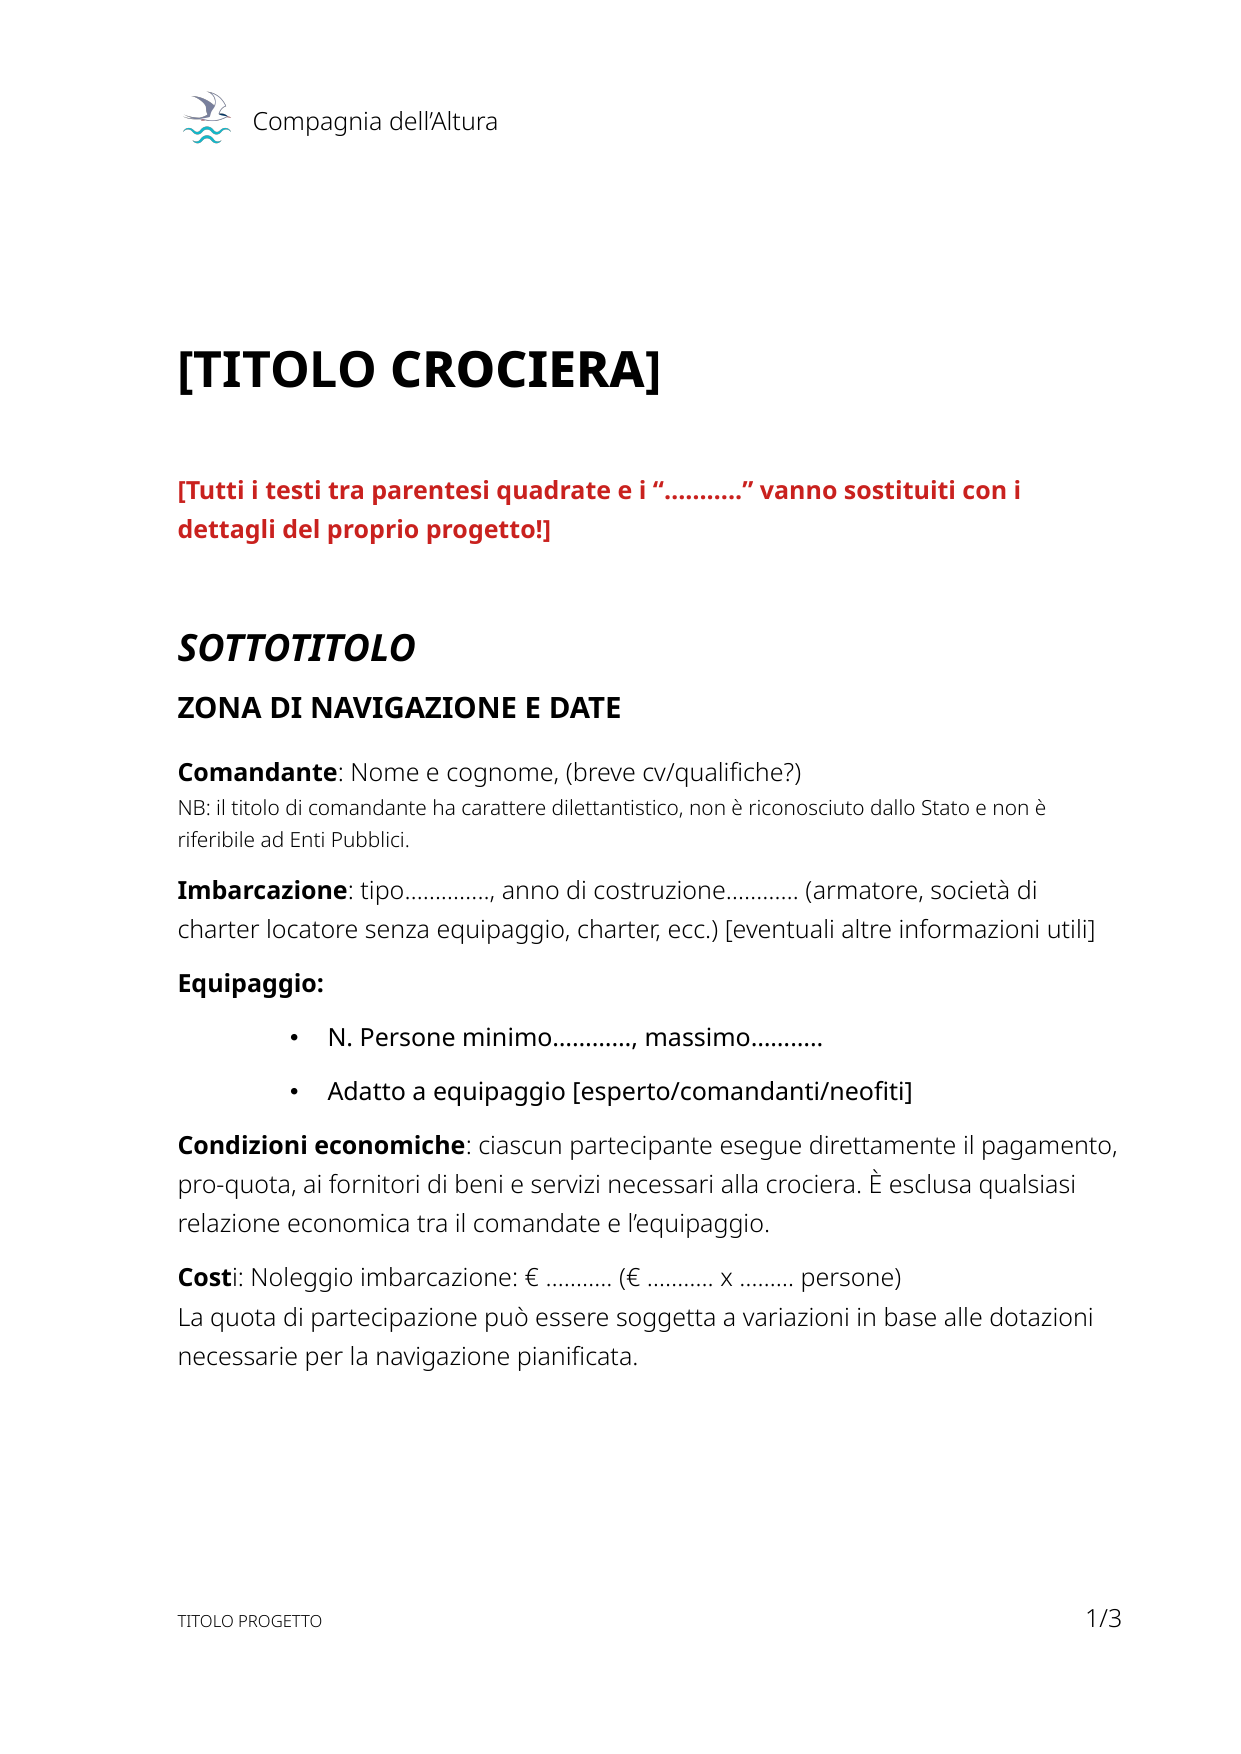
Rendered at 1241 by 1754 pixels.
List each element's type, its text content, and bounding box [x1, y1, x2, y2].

text Comandante: Nome e cognome, (breve cv/qualifiche?) NB: il titolo di comandante ha carattere dilettantistico, non è riconosciuto dallo Stato e non è riferibile ad Enti Pubblici. [177, 754, 1122, 854]
picture [182, 91, 232, 144]
subtitle ZONA DI NAVIGAZIONE E DATE [177, 687, 1122, 727]
text Costi: Noleggio imbarcazione: € ……….. (€ ……….. x ……… persone) La quota di partecipazione può essere soggetta a variazioni in base alle dotazioni necessarie per la navigazione pianificata. [177, 1260, 1122, 1372]
subtitle [TITOLO CROCIERA] [177, 344, 1122, 398]
list N. Persone minimo…………, massimo……….. [290, 1020, 1122, 1054]
text Equipaggio: [177, 966, 1122, 1000]
text Imbarcazione: tipo………….., anno di costruzione………… (armatore, società di charter locatore senza equipaggio, charter, ecc.) [eventuali altre informazioni utili] [177, 873, 1122, 946]
text Condizioni economiche: ciascun partecipante esegue direttamente il pagamento, pro-quota, ai fornitori di beni e servizi necessari alla crociera. È esclusa qualsiasi relazione economica tra il comandate e l’equipaggio. [177, 1128, 1122, 1240]
text [Tutti i testi tra parentesi quadrate e i “………..” vanno sostituiti con i dettagli del proprio progetto!] [177, 472, 1122, 546]
list Adatto a equipaggio [esperto/comandanti/neofiti] [290, 1074, 1122, 1108]
subtitle SOTTOTITOLO [177, 622, 1122, 673]
